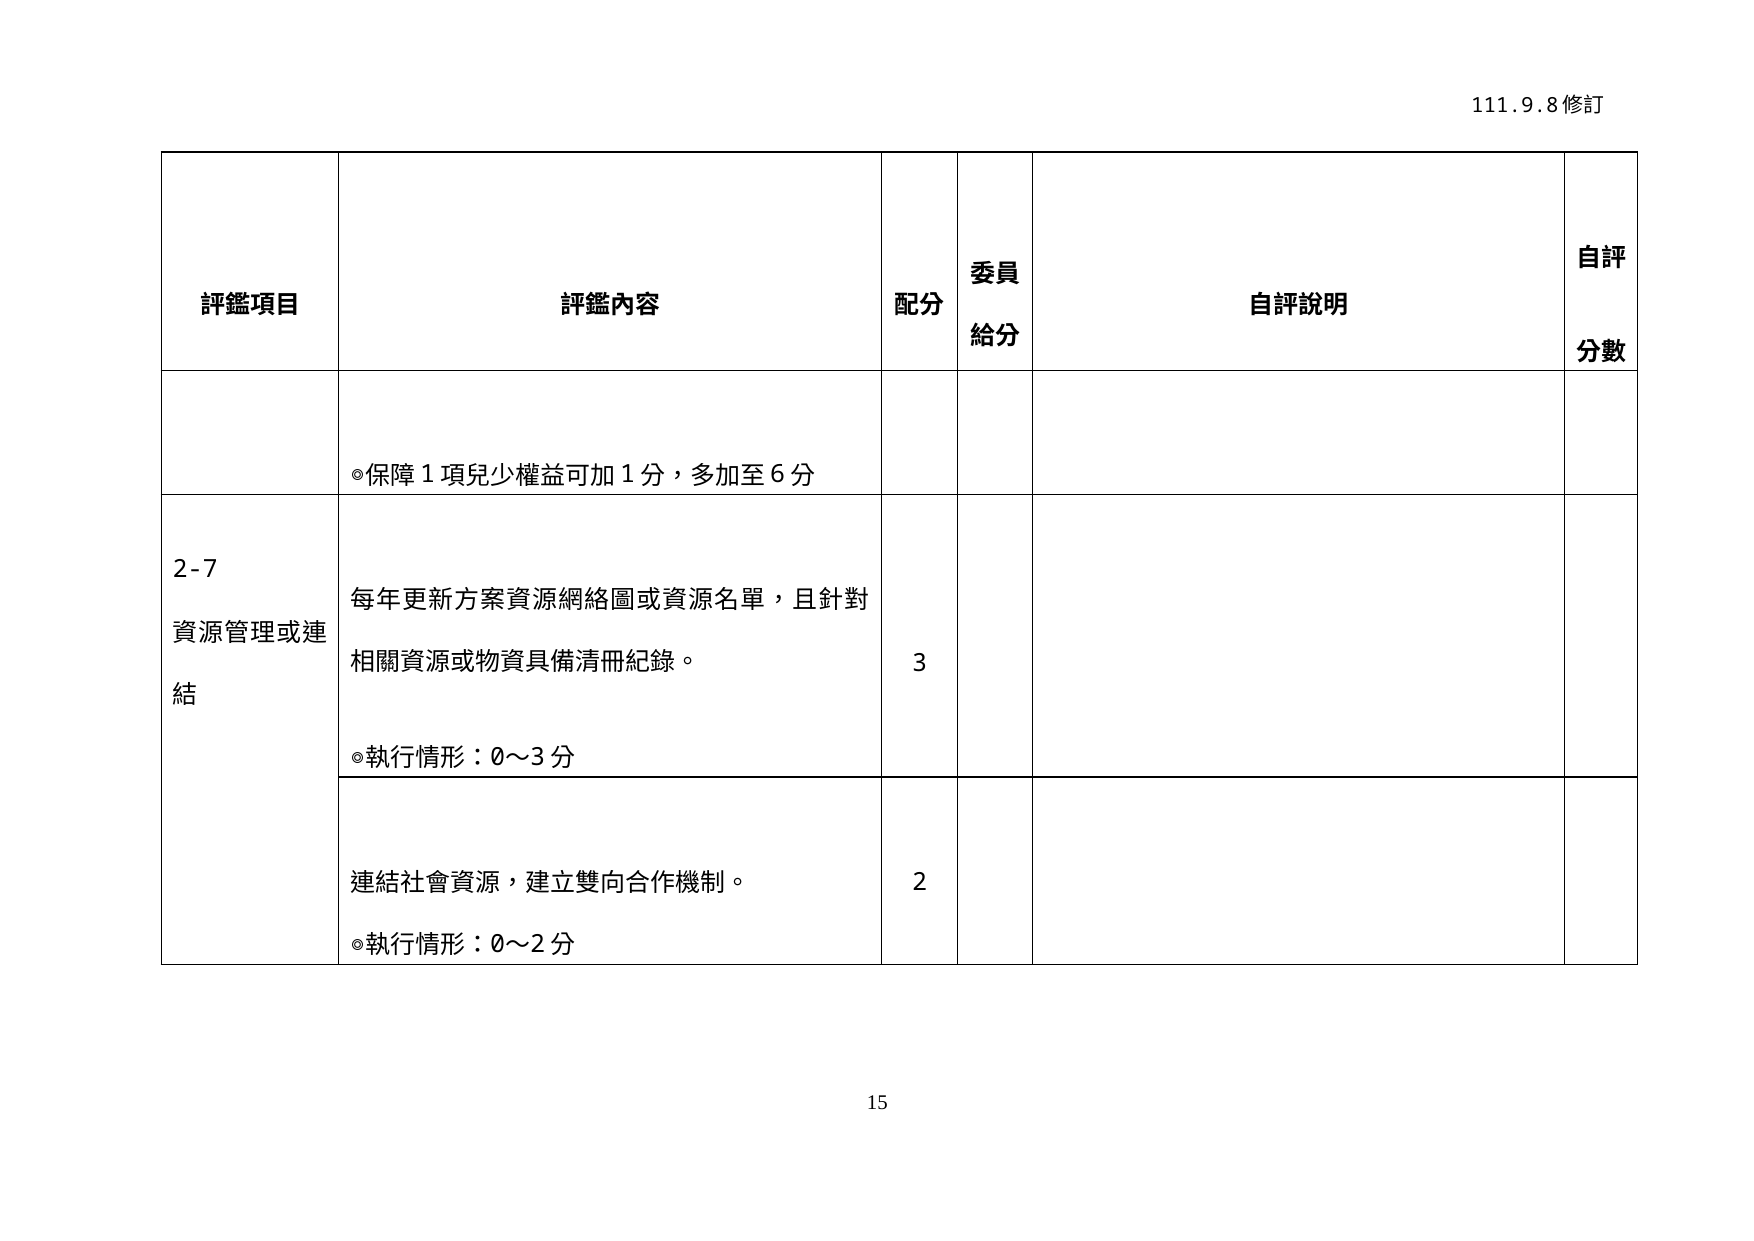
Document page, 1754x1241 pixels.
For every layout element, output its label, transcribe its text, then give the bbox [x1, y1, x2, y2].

table_cell [958, 371, 1032, 494]
table_cell ◎保障1項兒少權益可加1分，多加至6分 [339, 371, 881, 494]
table_cell [1033, 778, 1564, 964]
table_cell 每年更新方案資源網絡圖或資源名單，且針對相關資源或物資具備清冊紀錄。 ◎執行情形：0～3分 [339, 495, 881, 776]
table_cell 2-7 資源管理或連結 [162, 495, 338, 964]
table_cell [1033, 371, 1564, 494]
table_header 自評說明 [1033, 153, 1564, 370]
table_cell [958, 778, 1032, 964]
table_cell [958, 495, 1032, 776]
table_cell [1565, 495, 1637, 776]
table_cell 2 [882, 778, 957, 964]
table_header 自評 分數 [1565, 153, 1637, 370]
table_cell 連結社會資源，建立雙向合作機制。 ◎執行情形：0～2分 [339, 778, 881, 964]
table_cell [1033, 495, 1564, 776]
table_cell [1565, 778, 1637, 964]
table_header 委員給分 [958, 153, 1032, 370]
table_header 配分 [882, 153, 957, 370]
table_header 評鑑內容 [339, 153, 881, 370]
table_cell [162, 371, 338, 494]
table_cell [1565, 371, 1637, 494]
table_header 評鑑項目 [162, 153, 338, 370]
table_cell [882, 371, 957, 494]
table_cell 3 [882, 495, 957, 776]
